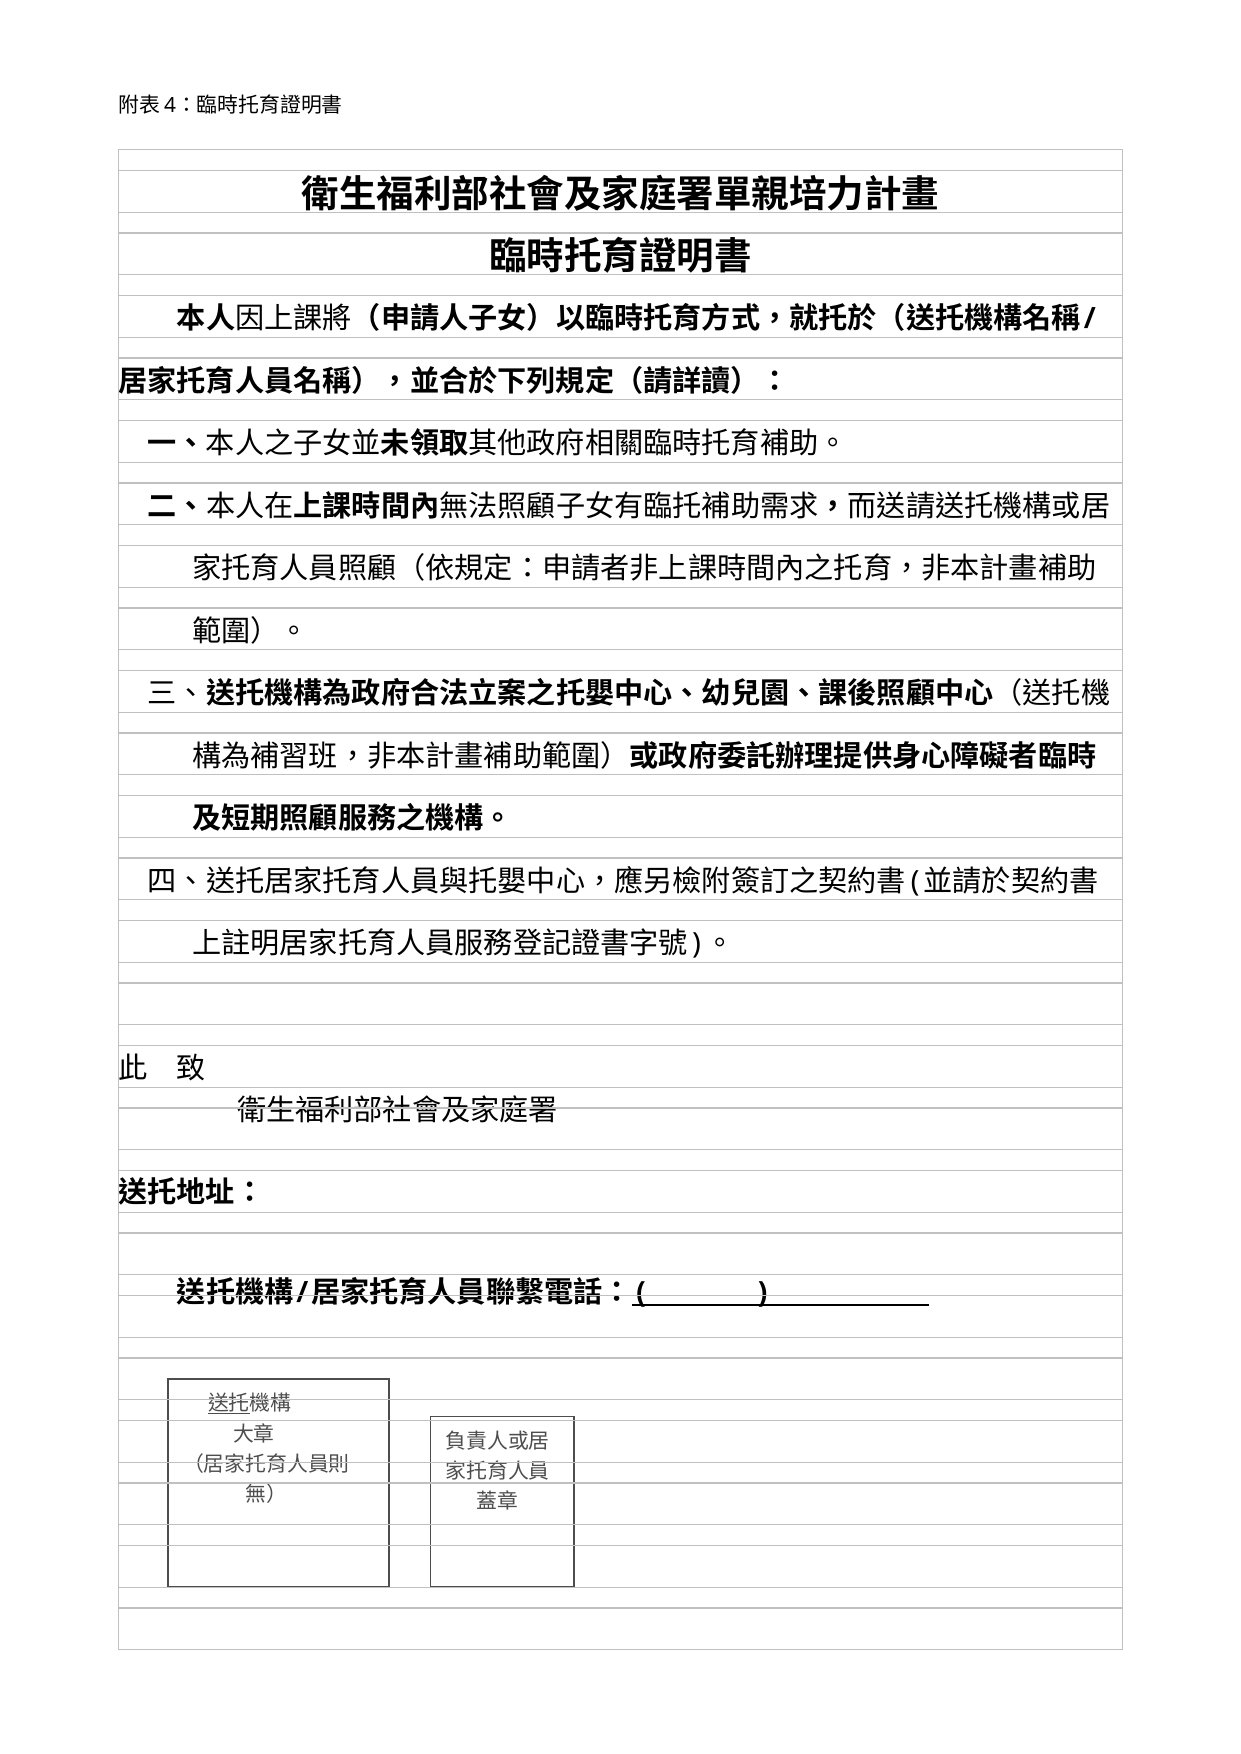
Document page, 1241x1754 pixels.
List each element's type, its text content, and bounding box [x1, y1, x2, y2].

text [147, 775, 1122, 795]
text [119, 338, 1122, 357]
text 二、本人在上課時間內無法照顧子女有臨托補助需求，而送請送托機構或居 [147, 484, 1122, 524]
text [119, 275, 1122, 295]
text [119, 1025, 1122, 1045]
text [147, 463, 1122, 482]
text 上註明居家托育人員服務登記證書字號)。 [147, 921, 1122, 962]
text 送托地址： [119, 1171, 1122, 1210]
text [147, 588, 1122, 607]
text 臨時托育證明書 [119, 234, 1122, 274]
text 此 致 [119, 1046, 1122, 1087]
text 構為補習班，非本計畫補助範圍）或政府委託辦理提供身心障礙者臨時 [147, 734, 1122, 774]
text [147, 713, 1122, 732]
text 衛生福利部社會及家庭署 [193, 1109, 1122, 1129]
text 送托機構/居家托育人員聯繫電話：( ) [119, 1275, 1122, 1295]
text [147, 838, 1122, 857]
text 三、送托機構為政府合法立案之托嬰中心、幼兒園、課後照顧中心（送托機 [147, 671, 1122, 712]
text [147, 525, 1122, 545]
text [119, 213, 1122, 232]
text 範圍）。 [147, 609, 1122, 649]
text 衛生福利部社會及家庭署 [193, 1088, 1122, 1107]
text 一、本人之子女並未領取其他政府相關臨時托育補助。 [119, 421, 1122, 462]
text 衛生福利部社會及家庭署單親培力計畫 [119, 171, 1122, 212]
text [147, 900, 1122, 920]
text 本人因上課將（申請人子女）以臨時托育方式，就托於（送托機構名稱/ [119, 296, 1122, 337]
text 送托機構/居家托育人員聯繫電話：( ) [640, 1296, 762, 1304]
text 居家托育人員名稱），並合於下列規定（請詳讀）： [119, 359, 1122, 399]
text [119, 1150, 1122, 1170]
text 送托機構/居家托育人員聯繫電話：( ) [119, 1296, 1122, 1310]
text 家托育人員照顧（依規定：申請者非上課時間內之托育，非本計畫補助 [147, 546, 1122, 587]
text 送托機構/居家托育人員聯繫電話：( ) [119, 1248, 1122, 1274]
text [119, 400, 1122, 420]
text 四、送托居家托育人員與托嬰中心，應另檢附簽訂之契約書(並請於契約書 [147, 859, 1122, 899]
text [119, 150, 1122, 170]
text [147, 650, 1122, 670]
text 及短期照顧服務之機構。 [147, 796, 1122, 837]
